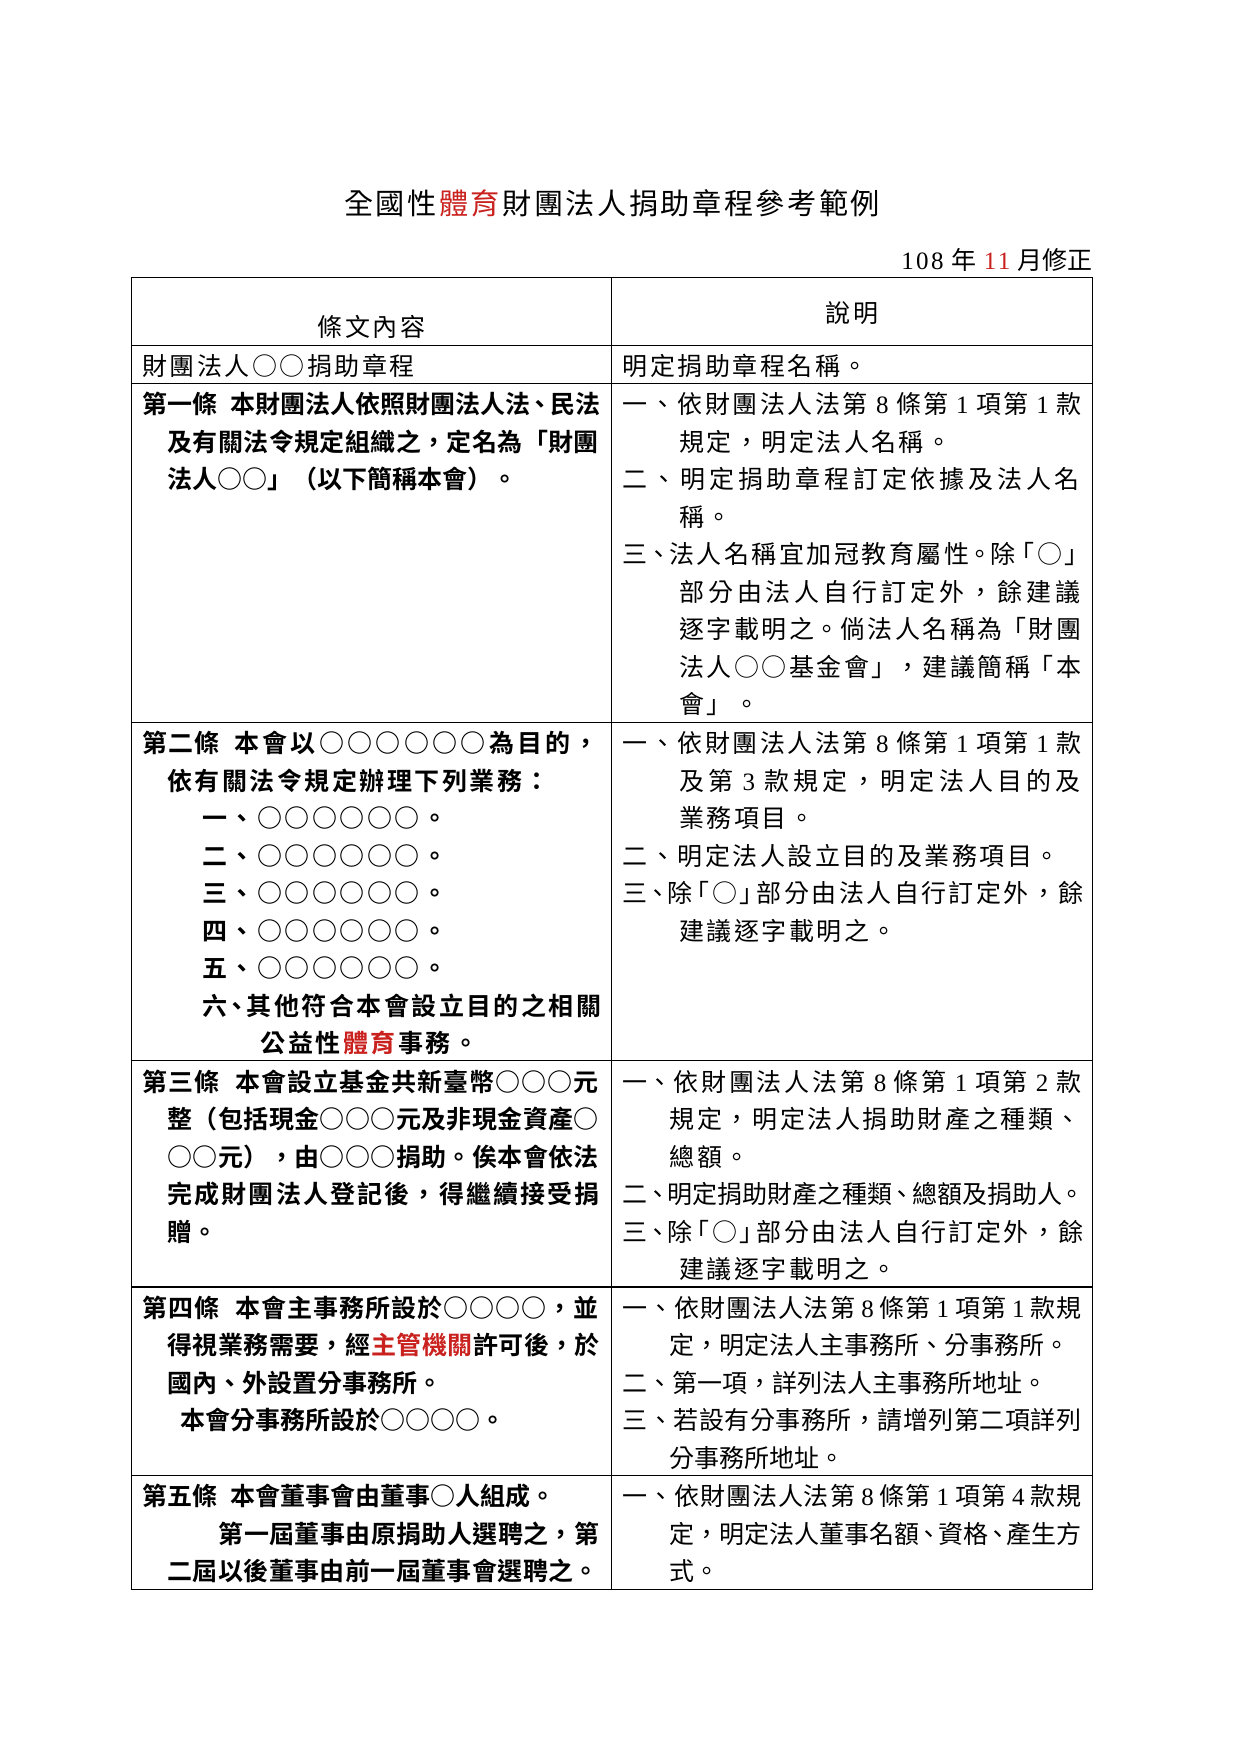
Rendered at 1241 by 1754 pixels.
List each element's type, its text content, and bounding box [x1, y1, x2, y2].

text 全國性體育財團法人捐助章程參考範例 [131, 164, 1092, 239]
table_cell 第二條 本會以○○○○○○為目的，依有關法令規定辦理下列業務： 一、○○○○○○。 二、○○○○○○。 三、○○○○○○。 四、○○○○○○。 五、○○○○○○。 六、其他符合本會設立目的之相關公益性體育事務。 [132, 723, 611, 1060]
table_header 條文內容 [132, 278, 611, 345]
text 108年11月修正 [131, 239, 1092, 277]
table_cell 第五條 本會董事會由董事○人組成。 第一屆董事由原捐助人選聘之，第二屆以後董事由前一屆董事會選聘之。 [132, 1476, 611, 1588]
table_cell 明定捐助章程名稱。 [612, 346, 1092, 383]
table_cell 一、依財團法人法第8條第1項第1款規定，明定法人名稱。 二、明定捐助章程訂定依據及法人名稱。 三、法人名稱宜加冠教育屬性。除「○」部分由法人自行訂定外，餘建議逐字載明之。倘法人名稱為「財團法人○○基金會」，建議簡稱「本會」。 [612, 384, 1092, 722]
table_cell 一、依財團法人法第8條第1項第4款規定，明定法人董事名額、資格、產生方式。 [612, 1476, 1092, 1588]
table_cell 第四條 本會主事務所設於○○○○，並得視業務需要，經主管機關許可後，於國內、外設置分事務所。 本會分事務所設於○○○○。 [132, 1288, 611, 1475]
table_cell 一、依財團法人法第8條第1項第2款規定，明定法人捐助財產之種類、總額。 二、明定捐助財產之種類、總額及捐助人。 三、除「○」部分由法人自行訂定外，餘建議逐字載明之。 [612, 1061, 1092, 1286]
table_cell 第三條 本會設立基金共新臺幣○○○元整（包括現金○○○元及非現金資產○○○元），由○○○捐助。俟本會依法完成財團法人登記後，得繼續接受捐贈。 [132, 1061, 611, 1286]
table_cell 一、依財團法人法第8條第1項第1款規定，明定法人主事務所、分事務所。 二、第一項，詳列法人主事務所地址。 三、若設有分事務所，請增列第二項詳列分事務所地址。 [612, 1288, 1092, 1475]
table_cell 第一條 本財團法人依照財團法人法、民法及有關法令規定組織之，定名為「財團法人○○」（以下簡稱本會）。 [132, 384, 611, 722]
table_cell 財團法人○○捐助章程 [132, 346, 611, 383]
table_header 說明 [612, 278, 1092, 345]
table_cell 一、依財團法人法第8條第1項第1款及第3款規定，明定法人目的及業務項目。 二、明定法人設立目的及業務項目。 三、除「○」部分由法人自行訂定外，餘建議逐字載明之。 [612, 723, 1092, 1060]
